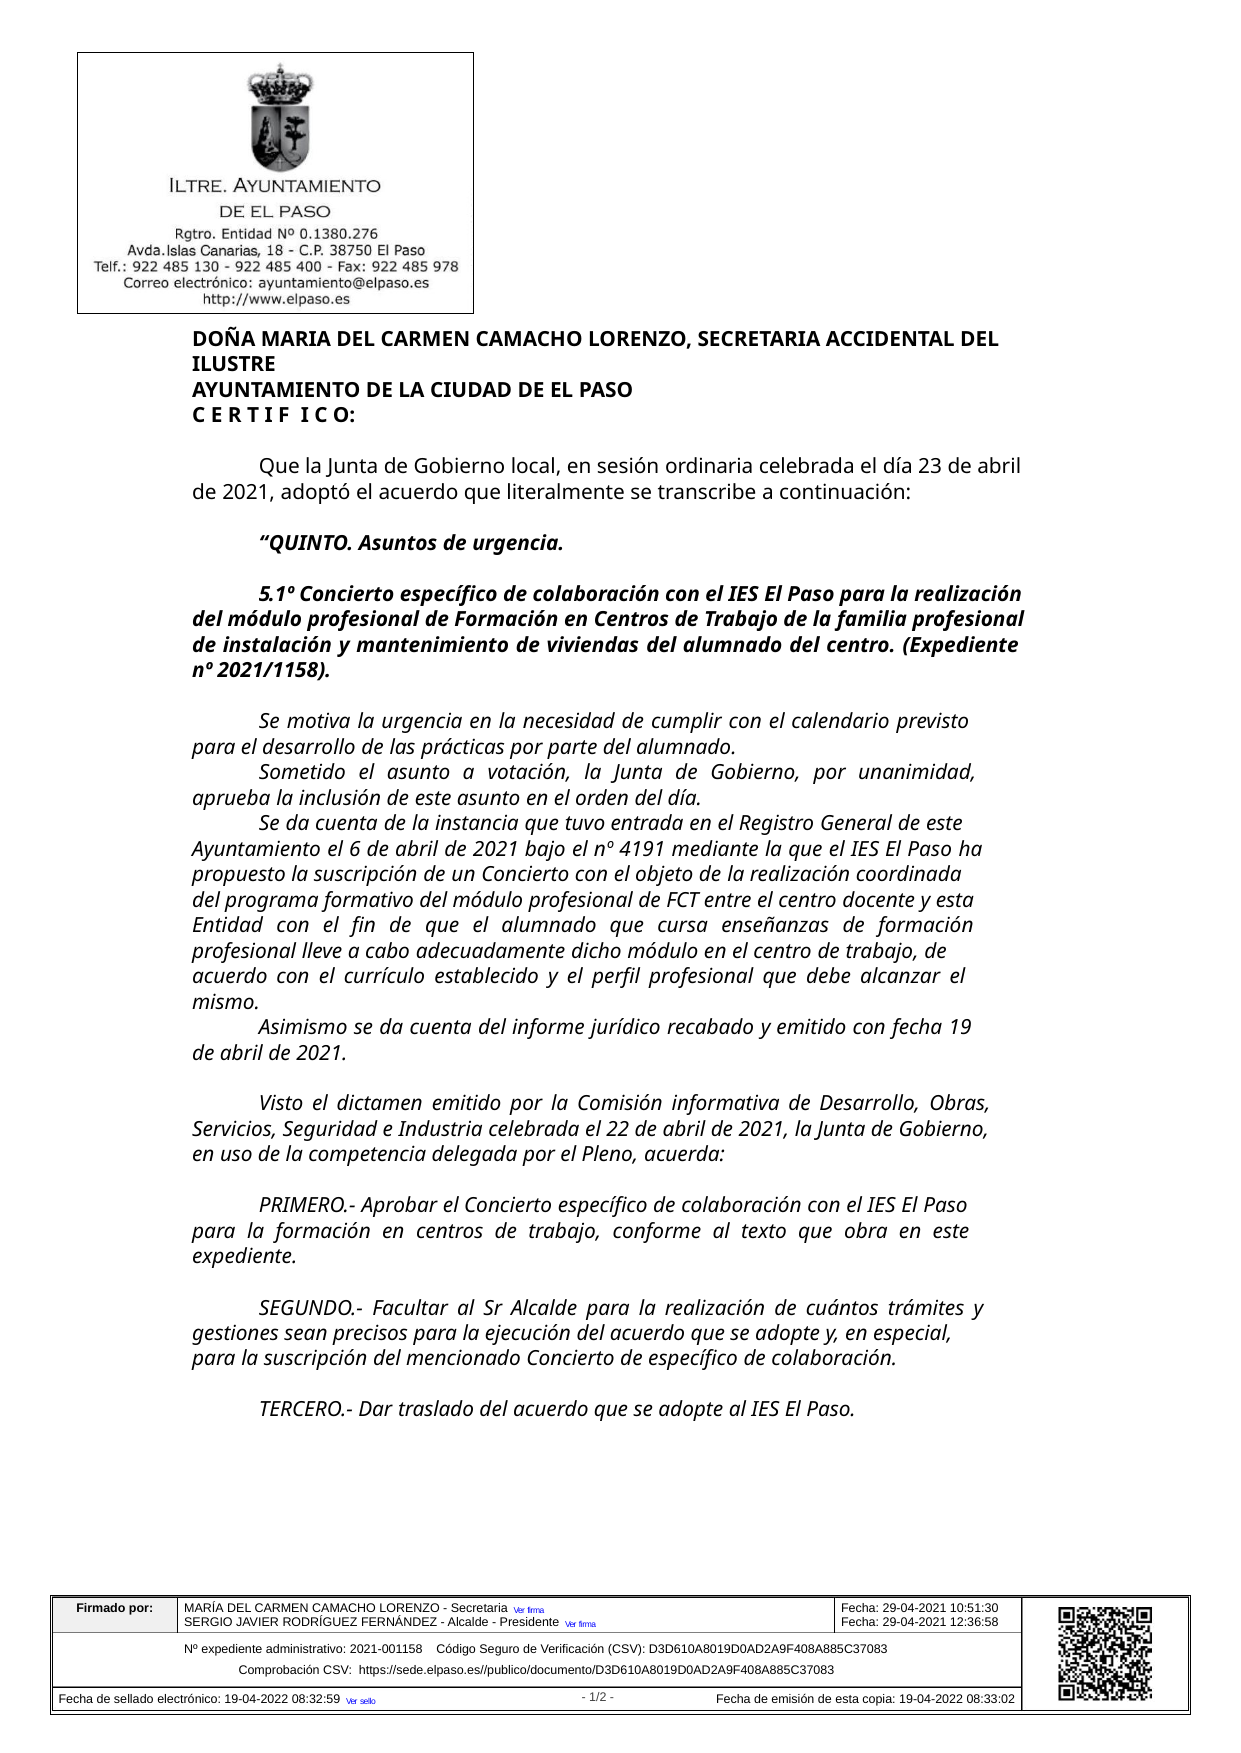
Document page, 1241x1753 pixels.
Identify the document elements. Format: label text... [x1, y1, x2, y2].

text expediente. [192, 1244, 1074, 1269]
text Se da cuenta de la instancia que tuvo entrada en el Registro General de este [259, 811, 1074, 836]
text para la suscripción del mencionado Concierto de específico de colaboración. [192, 1346, 1074, 1371]
text para el desarrollo de las prácticas por parte del alumnado. [192, 734, 1074, 759]
text nº 2021/1158). [192, 657, 1073, 683]
picture [78, 53, 473, 313]
picture [51, 1596, 1190, 1714]
text del módulo profesional de Formación en Centros de Trabajo de la familia profesional [192, 606, 1073, 632]
text PRIMERO.- Aprobar el Concierto específico de colaboración con el IES El Paso [259, 1193, 1074, 1218]
text Visto el dictamen emitido por la Comisión informativa de Desarrollo, Obras, [259, 1091, 1073, 1116]
text - 1/2 - [581, 1691, 633, 1705]
text profesional lleve a cabo adecuadamente dicho módulo en el centro de trabajo, de [192, 938, 1074, 963]
text Se motiva la urgencia en la necesidad de cumplir con el calendario previsto [259, 709, 1074, 734]
text Fecha: 29-04-2021 12:36:58 [841, 1615, 1022, 1629]
text Asimismo se da cuenta del informe jurídico recabado y emitido con fecha 19 [259, 1014, 1073, 1039]
text Ayuntamiento el 6 de abril de 2021 bajo el nº 4191 mediante la que el IES El Paso ha [192, 836, 1074, 861]
text mismo. [192, 989, 1074, 1014]
text gestiones sean precisos para la ejecución del acuerdo que se adopte y, en especial, [192, 1320, 1074, 1345]
text SERGIO JAVIER RODRÍGUEZ FERNÁNDEZ - Alcalde - Presidente Ver firma [184, 1615, 625, 1629]
text DOÑA MARIA DEL CARMEN CAMACHO LORENZO, SECRETARIA ACCIDENTAL DEL ILUSTRE [192, 326, 1074, 377]
text Firmado por: [76, 1601, 172, 1615]
text 5 [259, 581, 295, 606]
text QUINTO. Asuntos de urgencia. [269, 529, 1073, 555]
text acuerdo con el currículo establecido y el perfil profesional que debe alcanzar el [192, 964, 1074, 989]
text de 2021, adoptó el acuerdo que literalmente se transcribe a continuación: [192, 479, 1073, 504]
text .1º Concierto específico de colaboración con el IES El Paso para la realización [295, 581, 1073, 606]
text propuesto la suscripción de un Concierto con el objeto de la realización coordinada [192, 862, 1074, 887]
text AYUNTAMIENTO DE LA CIUDAD DE EL PASO [192, 377, 1074, 402]
text Fecha de emisión de esta copia: 19-04-2022 08:33:02 [716, 1692, 1040, 1706]
text Servicios, Seguridad e Industria celebrada el 22 de abril de 2021, la Junta de Gobierno, [192, 1116, 1073, 1141]
text Fecha: 29-04-2021 10:51:30 [841, 1601, 1022, 1615]
text “ [259, 529, 269, 555]
text de instalación y mantenimiento de viviendas del alumnado del centro. (Expediente [192, 632, 1073, 657]
text Fecha de sellado electrónico: 19-04-2022 08:32:59 Ver sello [58, 1692, 403, 1706]
text Que la Junta de Gobierno local, en sesión ordinaria celebrada el día 23 de abril [259, 454, 1073, 479]
text de abril de 2021. [192, 1040, 1073, 1065]
text Nº expediente administrativo: 2021-001158 Código Seguro de Verificación (CSV): D3D610A8019D0AD2A9F408A885C37083 [184, 1642, 914, 1656]
text SEGUNDO.- Facultar al Sr Alcalde para la realización de cuántos trámites y [259, 1295, 1074, 1320]
text del programa formativo del módulo profesional de FCT entre el centro docente y esta [192, 887, 1074, 912]
text Entidad con el fin de que el alumnado que cursa enseñanzas de formación [192, 913, 1074, 938]
text Comprobación CSV: https://sede.elpaso.es//publico/documento/D3D610A8019D0AD2A9F408A885C37083 [238, 1663, 914, 1677]
text aprueba la inclusión de este asunto en el orden del día. [192, 785, 1074, 810]
text C E R T I F I C O: [192, 402, 378, 428]
text MARÍA DEL CARMEN CAMACHO LORENZO - Secretaria Ver firma [184, 1601, 625, 1615]
text Sometido el asunto a votación, la Junta de Gobierno, por unanimidad, [259, 759, 1074, 784]
text en uso de la competencia delegada por el Pleno, acuerda: [192, 1142, 1073, 1167]
text TERCERO.- Dar traslado del acuerdo que se adopte al IES El Paso. [259, 1397, 941, 1422]
text para la formación en centros de trabajo, conforme al texto que obra en este [192, 1218, 1074, 1243]
